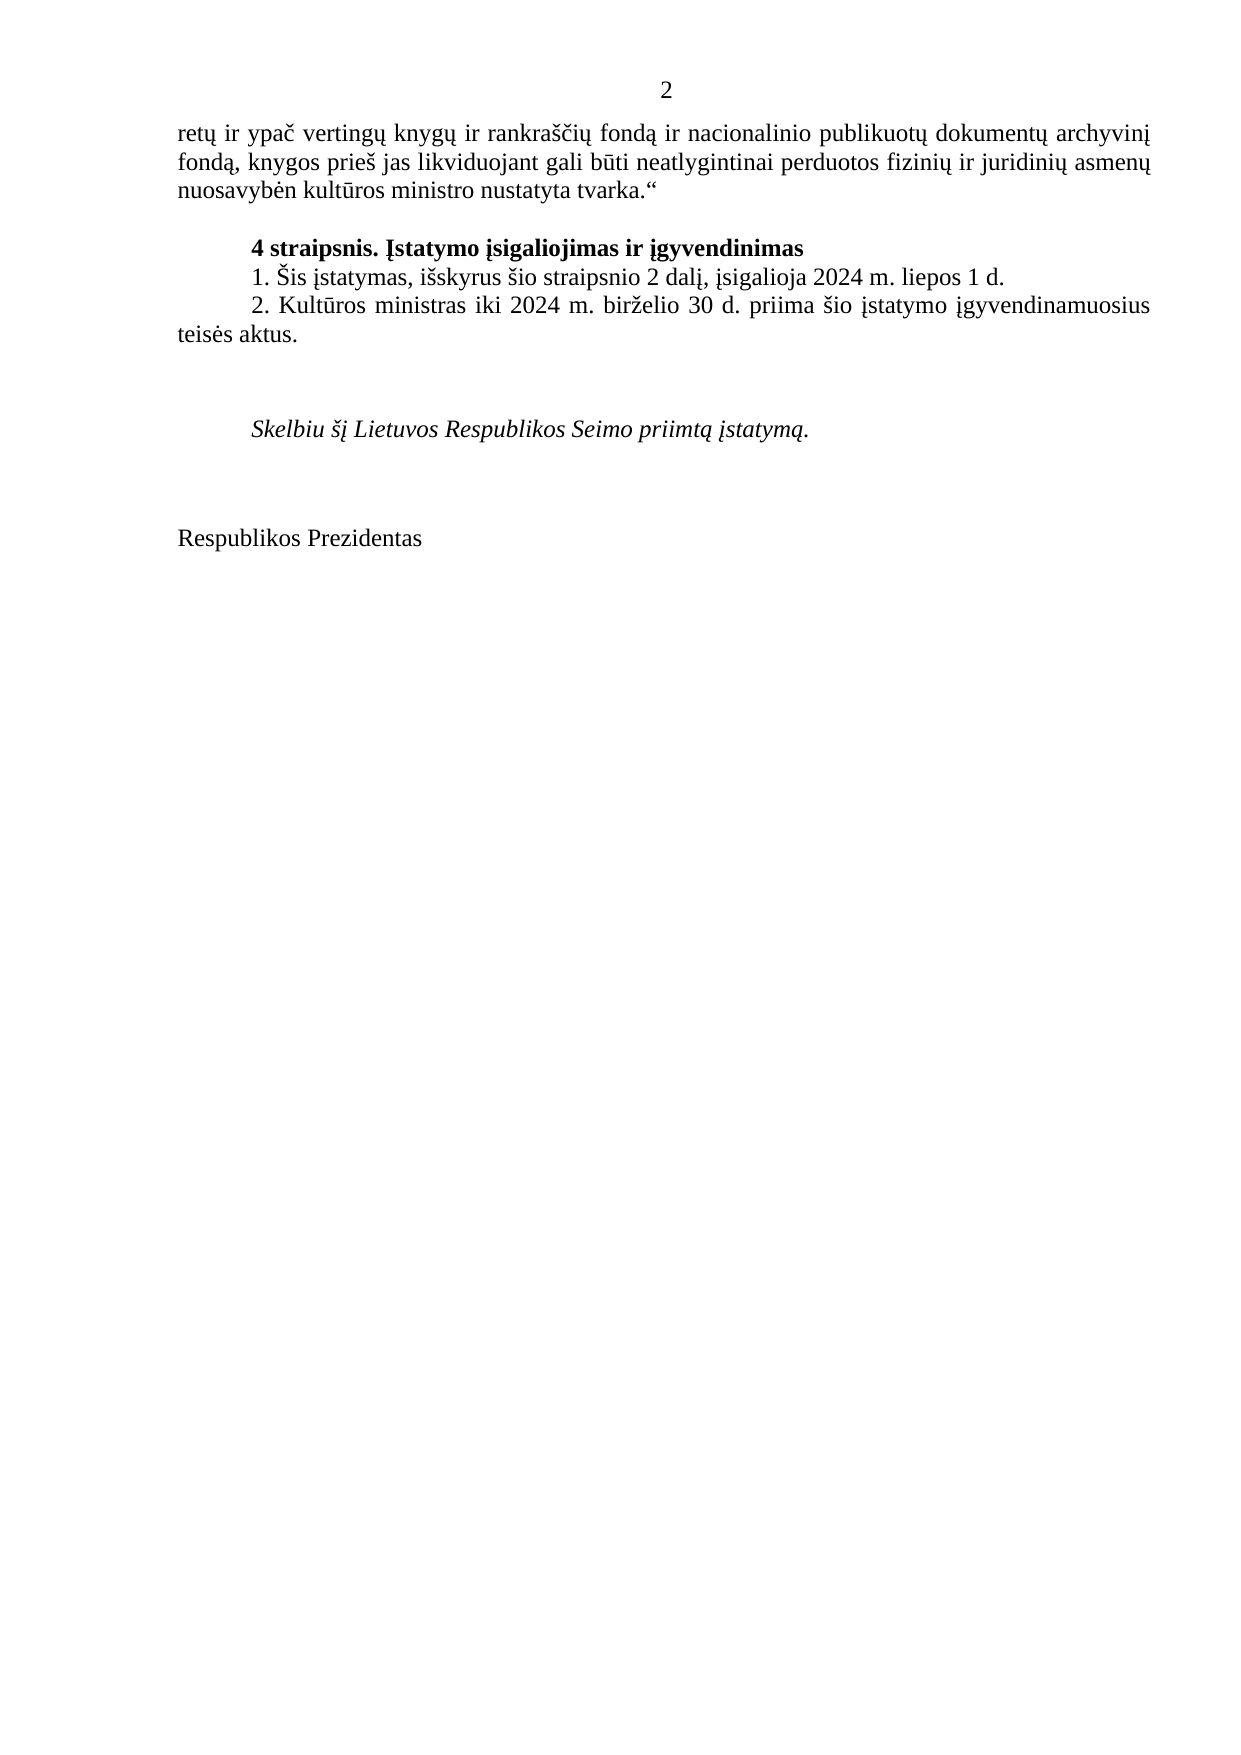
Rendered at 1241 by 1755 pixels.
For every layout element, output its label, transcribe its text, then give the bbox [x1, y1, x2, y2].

text Respublikos Prezidentas [177, 523, 1152, 552]
text 4 straipsnis. Įstatymo įsigaliojimas ir įgyvendinimas [177, 233, 1152, 262]
text retų ir ypač vertingų knygų ir rankraščių fondą ir nacionalinio publikuotų dokumentų archyvinį fondą, knygos prieš jas likviduojant gali būti neatlygintinai perduotos fizinių ir juridinių asmenų nuosavybėn kultūros ministro nustatyta tvarka.“ [177, 118, 1152, 204]
text 1. Šis įstatymas, išskyrus šio straipsnio 2 dalį, įsigalioja 2024 m. liepos 1 d. [177, 262, 1152, 291]
text 2. Kultūros ministras iki 2024 m. birželio 30 d. priima šio įstatymo įgyvendinamuosius teisės aktus. [177, 291, 1152, 348]
text Skelbiu šį Lietuvos Respublikos Seimo priimtą įstatymą. [177, 414, 1152, 443]
